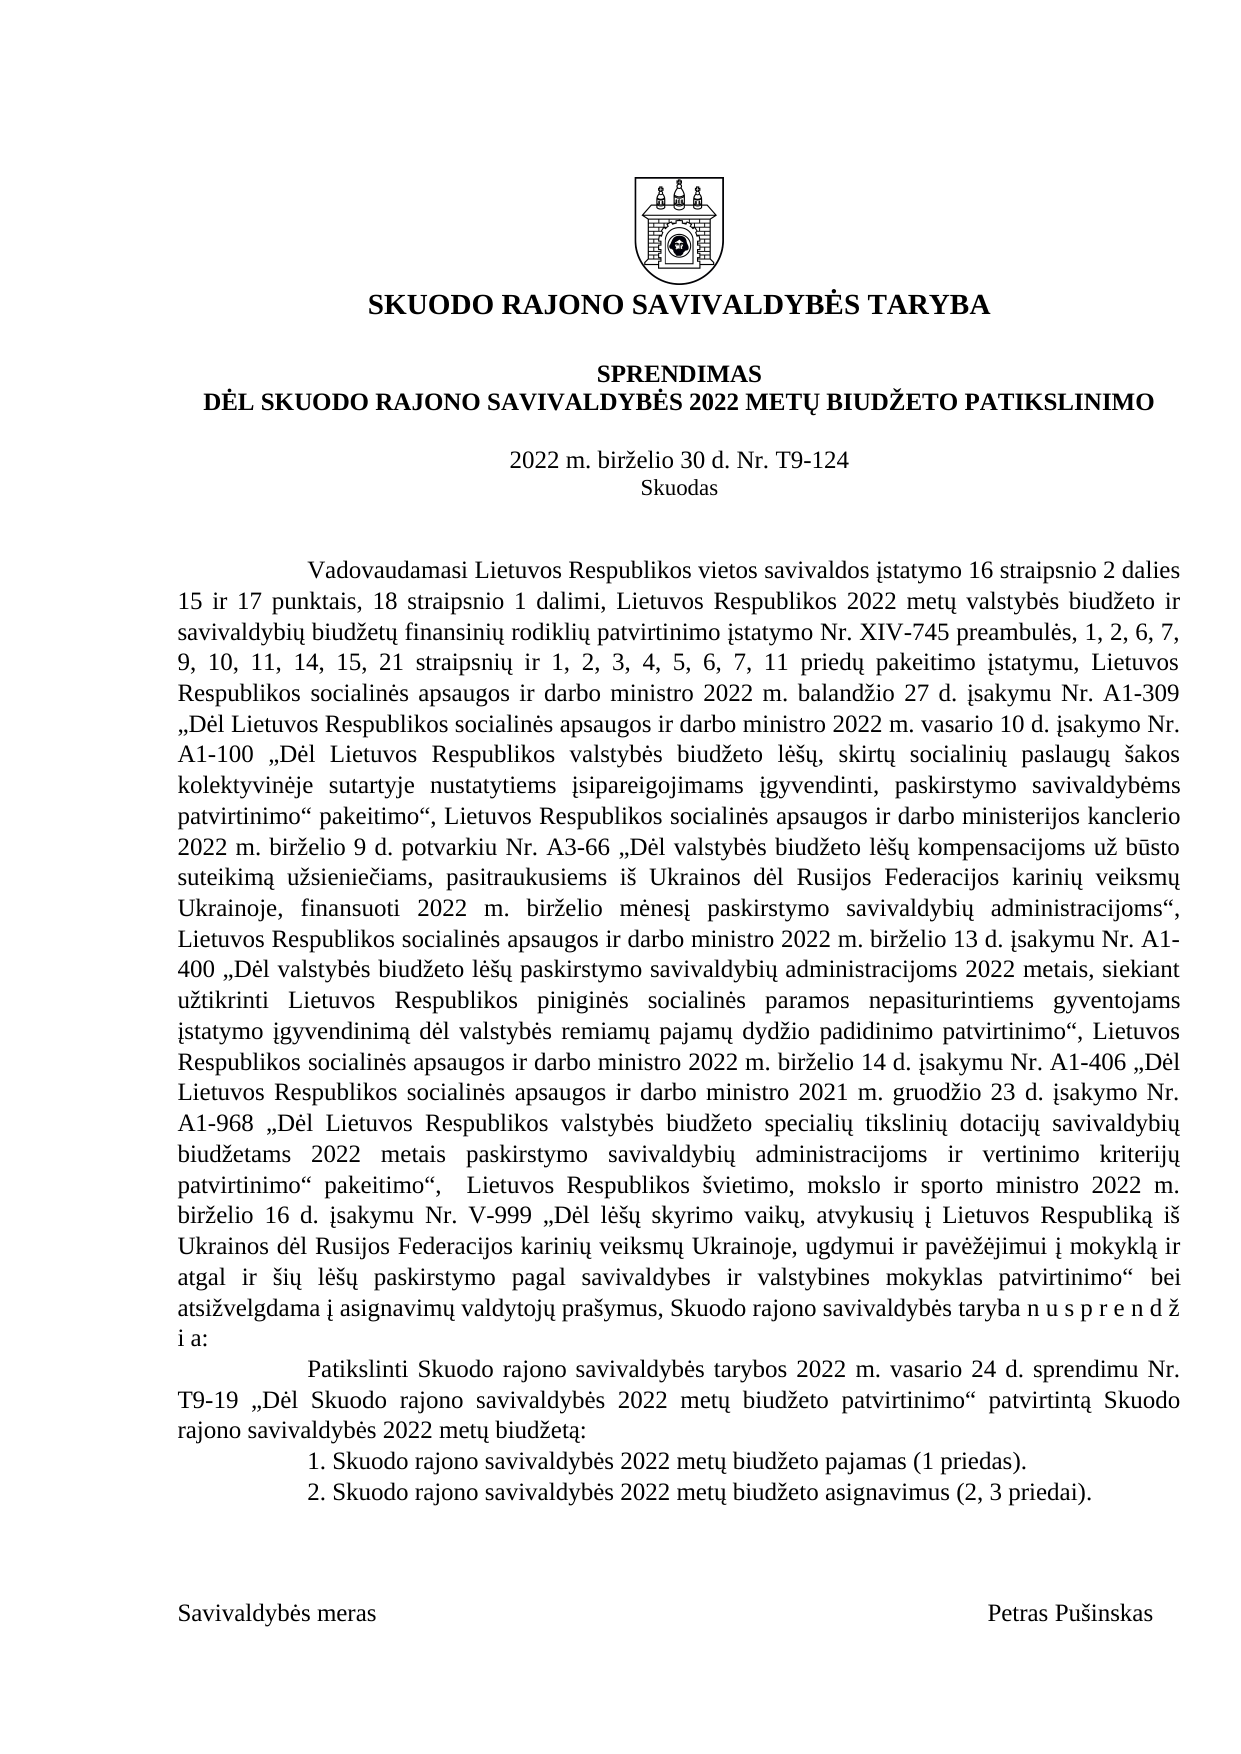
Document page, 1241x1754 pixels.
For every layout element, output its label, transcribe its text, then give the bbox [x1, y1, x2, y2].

text SKUODO RAJONO SAVIVALDYBĖS TARYBA [177, 287, 1181, 321]
text 2. Skuodo rajono savivaldybės 2022 metų biudžeto asignavimus (2, 3 priedai). [177, 1477, 1181, 1506]
text Skuodas [177, 474, 1181, 500]
text Vadovaudamasi Lietuvos Respublikos vietos savivaldos įstatymo 16 straipsnio 2 dalies 15 ir 17 punktais, 18 straipsnio 1 dalimi, Lietuvos Respublikos 2022 metų valstybės biudžeto ir savivaldybių biudžetų finansinių rodiklių patvirtinimo įstatymo Nr. XIV-745 preambulės, 1, 2, 6, 7, 9, 10, 11, 14, 15, 21 straipsnių ir 1, 2, 3, 4, 5, 6, 7, 11 priedų pakeitimo įstatymu, Lietuvos Respublikos socialinės apsaugos ir darbo ministro 2022 m. balandžio 27 d. įsakymu Nr. A1-309 „Dėl Lietuvos Respublikos socialinės apsaugos ir darbo ministro 2022 m. vasario 10 d. įsakymo Nr. A1-100 „Dėl Lietuvos Respublikos valstybės biudžeto lėšų, skirtų socialinių paslaugų šakos kolektyvinėje sutartyje nustatytiems įsipareigojimams įgyvendinti, paskirstymo savivaldybėms patvirtinimo“ pakeitimo“, Lietuvos Respublikos socialinės apsaugos ir darbo ministerijos kanclerio 2022 m. birželio 9 d. potvarkiu Nr. A3-66 „Dėl valstybės biudžeto lėšų kompensacijoms už būsto suteikimą užsieniečiams, pasitraukusiems iš Ukrainos dėl Rusijos Federacijos karinių veiksmų Ukrainoje, finansuoti 2022 m. birželio mėnesį paskirstymo savivaldybių administracijoms“, Lietuvos Respublikos socialinės apsaugos ir darbo ministro 2022 m. birželio 13 d. įsakymu Nr. A1-400 „Dėl valstybės biudžeto lėšų paskirstymo savivaldybių administracijoms 2022 metais, siekiant užtikrinti Lietuvos Respublikos piniginės socialinės paramos nepasiturintiems gyventojams įstatymo įgyvendinimą dėl valstybės remiamų pajamų dydžio padidinimo patvirtinimo“, Lietuvos Respublikos socialinės apsaugos ir darbo ministro 2022 m. birželio 14 d. įsakymu Nr. A1-406 „Dėl Lietuvos Respublikos socialinės apsaugos ir darbo ministro 2021 m. gruodžio 23 d. įsakymo Nr. A1-968 „Dėl Lietuvos Respublikos valstybės biudžeto specialių tikslinių dotacijų savivaldybių biudžetams 2022 metais paskirstymo savivaldybių administracijoms ir vertinimo kriterijų patvirtinimo“ pakeitimo“, Lietuvos Respublikos švietimo, mokslo ir sporto ministro 2022 m. birželio 16 d. įsakymu Nr. V-999 „Dėl lėšų skyrimo vaikų, atvykusių į Lietuvos Respubliką iš Ukrainos dėl Rusijos Federacijos karinių veiksmų Ukrainoje, ugdymui ir pavėžėjimui į mokyklą ir atgal ir šių lėšų paskirstymo pagal savivaldybes ir valstybines mokyklas patvirtinimo“ bei atsižvelgdama į asignavimų valdytojų prašymus, Skuodo rajono savivaldybės taryba n u s p r e n d ž i a: [177, 555, 1181, 1352]
text DĖL SKUODO RAJONO SAVIVALDYBĖS 2022 METŲ BIUDŽETO PATIKSLINIMO [177, 387, 1181, 416]
text Patikslinti Skuodo rajono savivaldybės tarybos 2022 m. vasario 24 d. sprendimu Nr. T9-19 „Dėl Skuodo rajono savivaldybės 2022 metų biudžeto patvirtinimo“ patvirtintą Skuodo rajono savivaldybės 2022 metų biudžetą: [177, 1354, 1181, 1444]
text Savivaldybės meras Petras Pušinskas [177, 1598, 1181, 1627]
text 1. Skuodo rajono savivaldybės 2022 metų biudžeto pajamas (1 priedas). [177, 1446, 1181, 1475]
text SPRENDIMAS [177, 359, 1181, 387]
text 2022 m. birželio 30 d. Nr. T9-124 [177, 445, 1181, 474]
